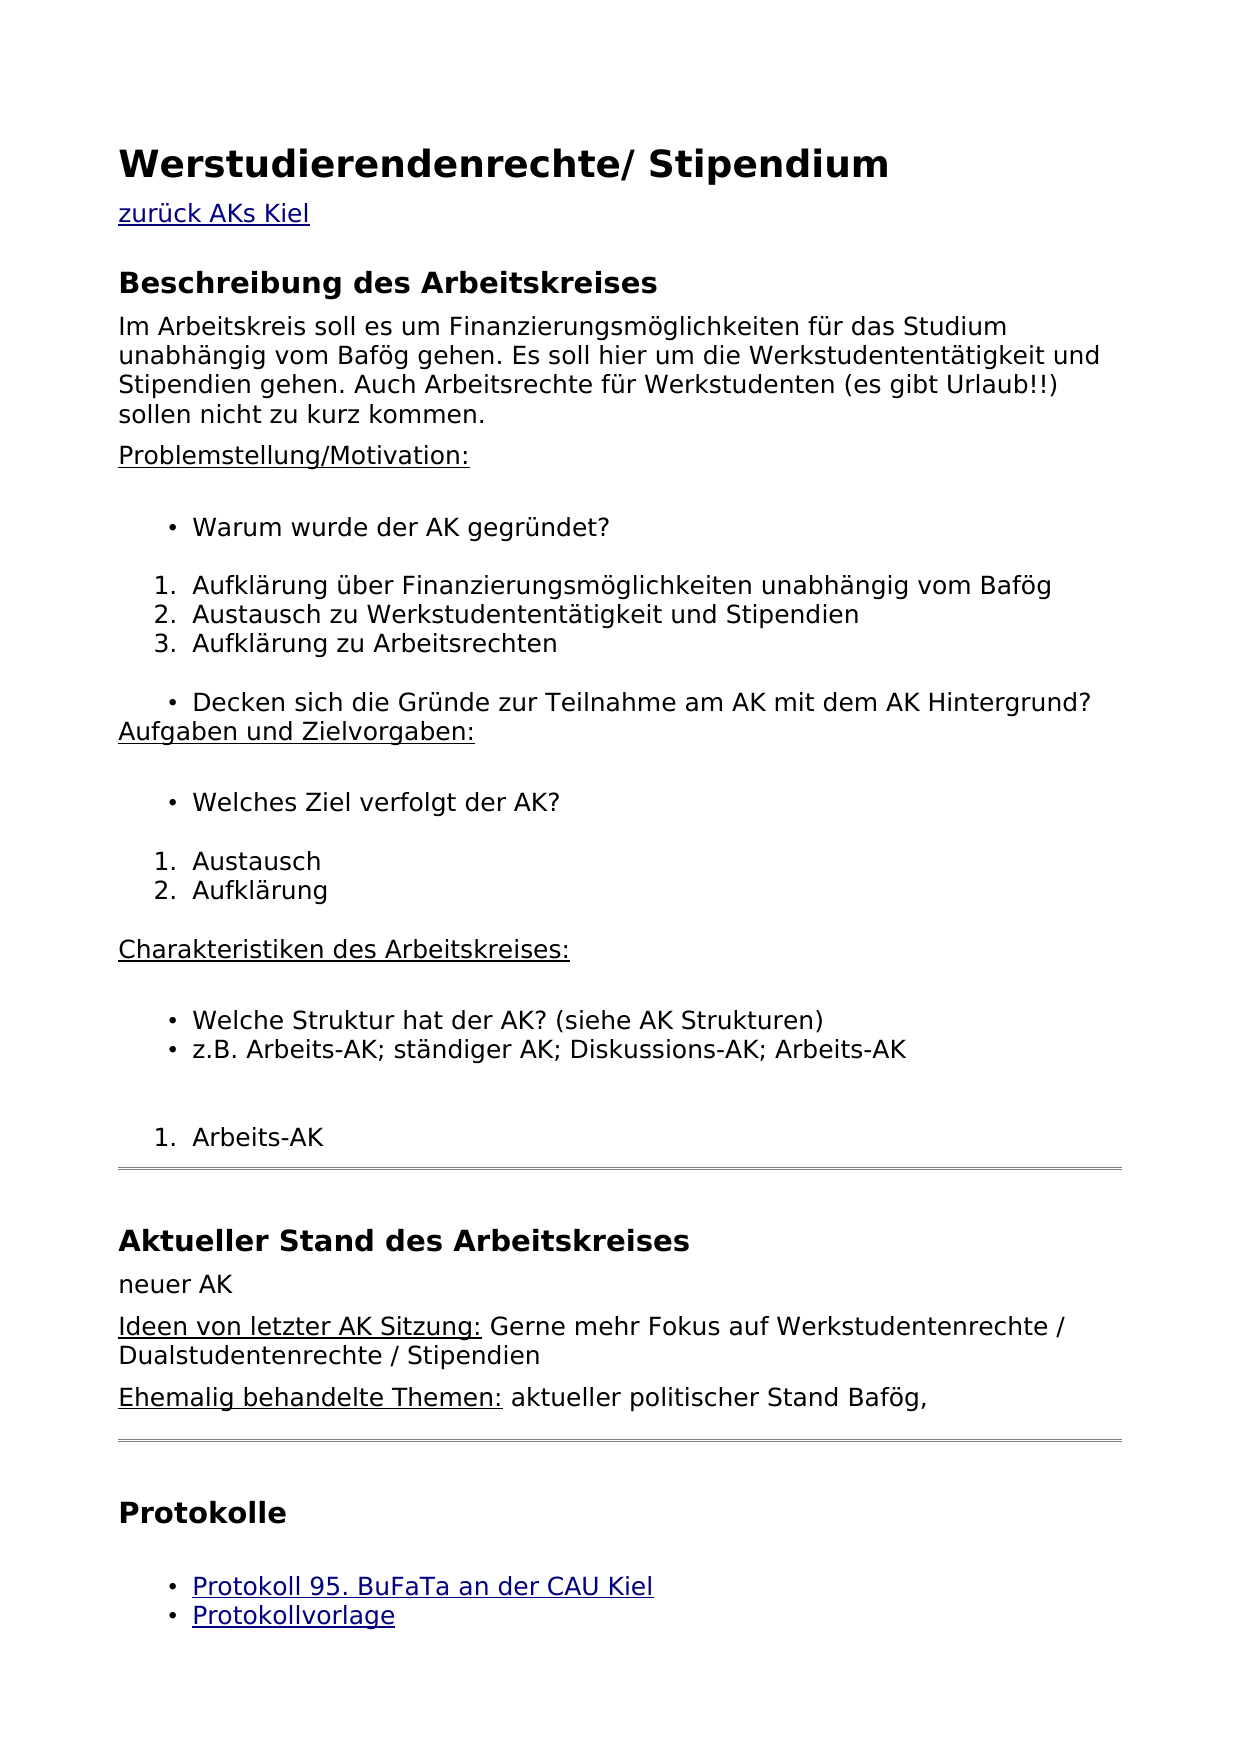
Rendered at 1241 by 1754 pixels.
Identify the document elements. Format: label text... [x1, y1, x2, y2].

list Austausch zu Werkstudententätigkeit und Stipendien [177, 601, 1122, 630]
subtitle Beschreibung des Arbeitskreises [118, 266, 1122, 300]
list Arbeits-AK [177, 1123, 1122, 1153]
subtitle Aktueller Stand des Arbeitskreises [118, 1224, 1122, 1258]
subtitle Werstudierendenrechte/ Stipendium [118, 143, 1122, 187]
list Warum wurde der AK gegründet? [177, 513, 1122, 542]
list Protokollvorlage [177, 1601, 1122, 1630]
subtitle Protokolle [118, 1496, 1122, 1530]
list Protokoll 95. BuFaTa an der CAU Kiel [177, 1572, 1122, 1601]
list Decken sich die Gründe zur Teilnahme am AK mit dem AK Hintergrund? [177, 688, 1122, 717]
list z.B. Arbeits-AK; ständiger AK; Diskussions-AK; Arbeits-AK [177, 1035, 1122, 1064]
list Welche Struktur hat der AK? (siehe AK Strukturen) [177, 1006, 1122, 1035]
text zurück AKs Kiel [118, 199, 1122, 228]
list Welches Ziel verfolgt der AK? [177, 789, 1122, 818]
text Ehemalig behandelte Themen: aktueller politischer Stand Bafög, [118, 1383, 1122, 1412]
text Im Arbeitskreis soll es um Finanzierungsmöglichkeiten für das Studium unabhängig vom Bafög gehen. Es soll hier um die Werkstudententätigkeit und Stipendien gehen. Auch Arbeitsrechte für Werkstudenten (es gibt Urlaub!!) sollen nicht zu kurz kommen. [118, 312, 1122, 429]
text Charakteristiken des Arbeitskreises: [118, 935, 1122, 964]
text Ideen von letzter AK Sitzung: Gerne mehr Fokus auf Werkstudentenrechte / Dualstudentenrechte / Stipendien [118, 1312, 1122, 1371]
list Austausch [177, 847, 1122, 876]
list Aufklärung [177, 876, 1122, 906]
text Aufgaben und Zielvorgaben: [118, 717, 1122, 747]
list Aufklärung über Finanzierungsmöglichkeiten unabhängig vom Bafög [177, 571, 1122, 601]
text Problemstellung/Motivation: [118, 442, 1122, 471]
text neuer AK [118, 1271, 1122, 1300]
list Aufklärung zu Arbeitsrechten [177, 630, 1122, 659]
